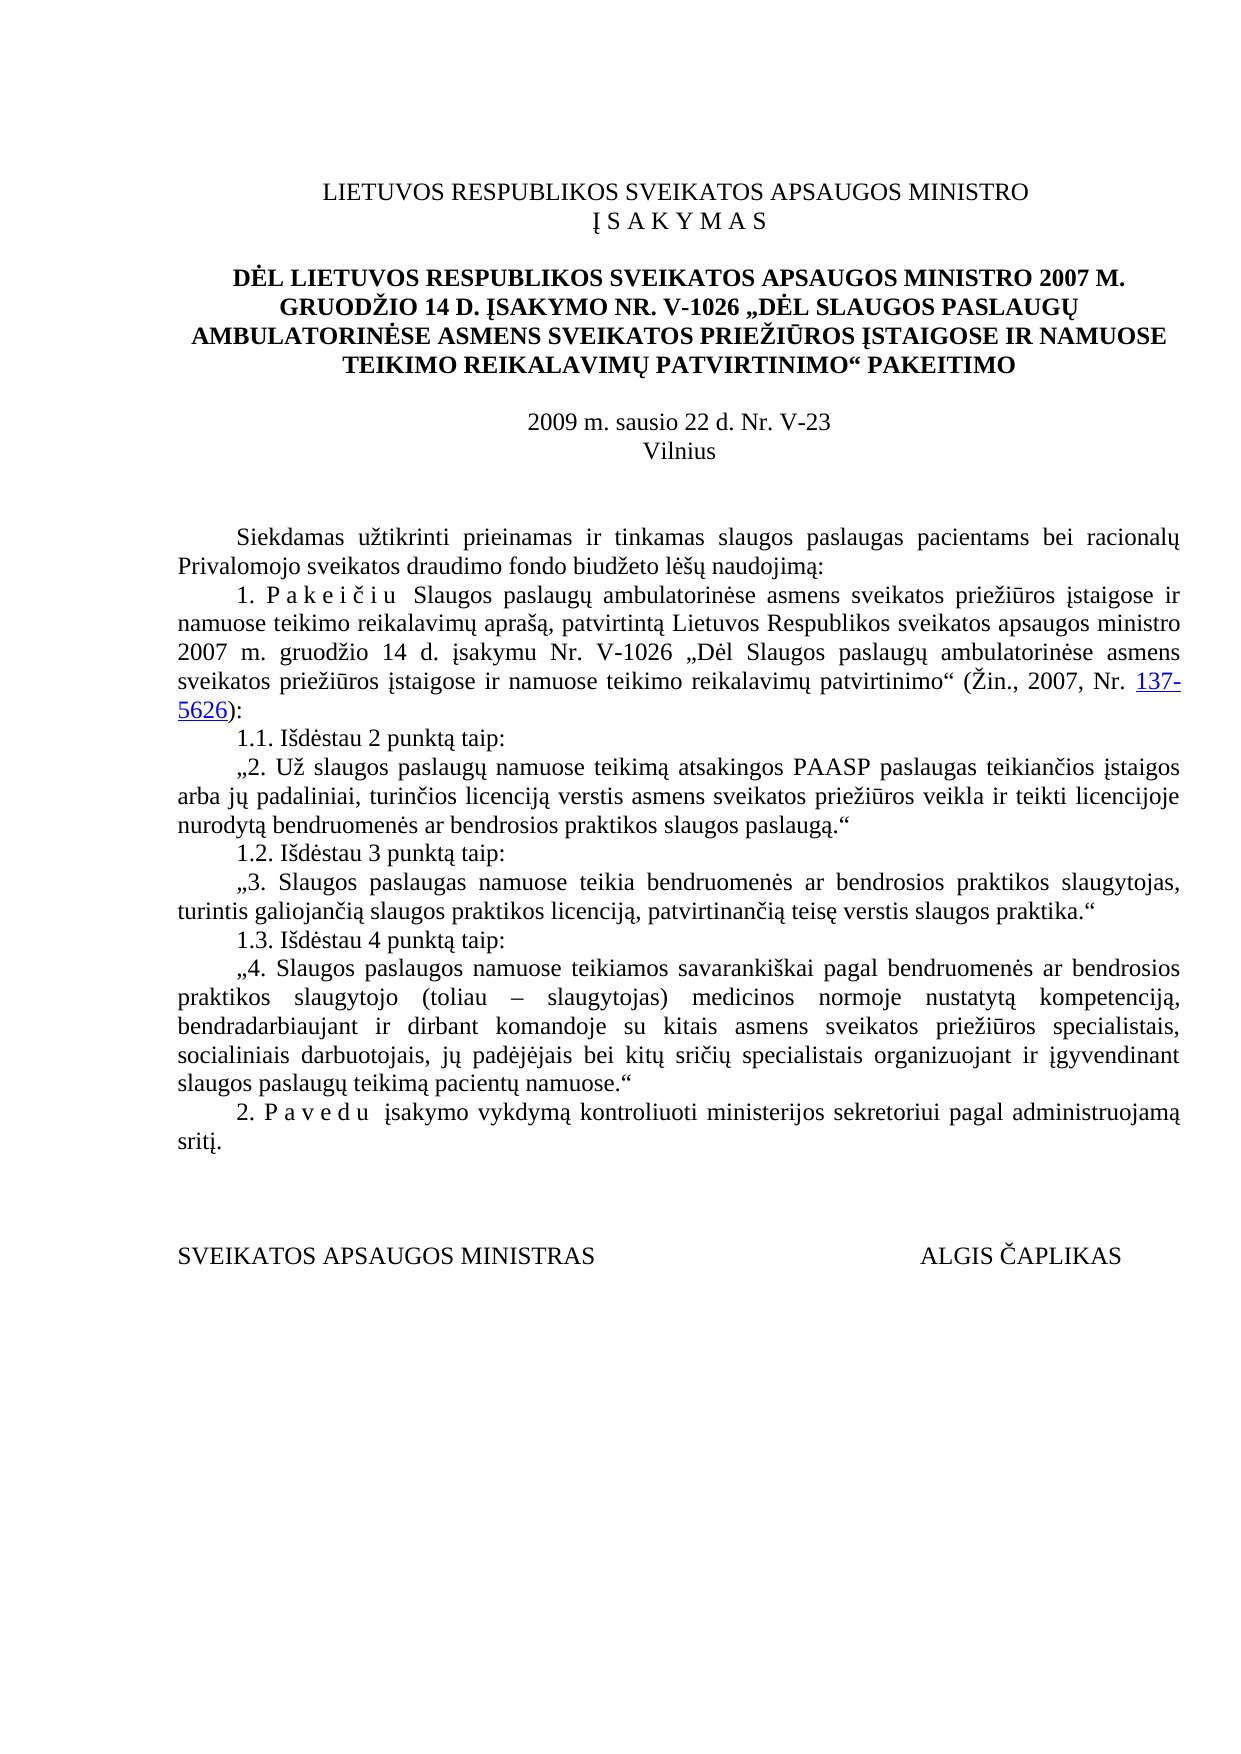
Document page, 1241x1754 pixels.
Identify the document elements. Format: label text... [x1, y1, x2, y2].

text 1. Pakeičiu Slaugos paslaugų ambulatorinėse asmens sveikatos priežiūros įstaigose ir namuose teikimo reikalavimų aprašą, patvirtintą Lietuvos Respublikos sveikatos apsaugos ministro 2007 m. gruodžio 14 d. įsakymu Nr. V-1026 „Dėl Slaugos paslaugų ambulatorinėse asmens sveikatos priežiūros įstaigose ir namuose teikimo reikalavimų patvirtinimo“ (Žin., 2007, Nr. 137-5626): [177, 580, 1181, 723]
text LIETUVOS RESPUBLIKOS SVEIKATOS APSAUGOS MINISTRO [177, 177, 1181, 206]
text „3. Slaugos paslaugas namuose teikia bendruomenės ar bendrosios praktikos slaugytojas, turintis galiojančią slaugos praktikos licenciją, patvirtinančią teisę verstis slaugos praktika.“ [177, 867, 1181, 925]
text 1.1. Išdėstau 2 punktą taip: [177, 723, 1181, 752]
text Vilnius [177, 436, 1181, 465]
text 2009 m. sausio 22 d. Nr. V-23 [177, 407, 1181, 436]
text Siekdamas užtikrinti prieinamas ir tinkamas slaugos paslaugas pacientams bei racionalų Privalomojo sveikatos draudimo fondo biudžeto lėšų naudojimą: [177, 522, 1181, 580]
text „2. Už slaugos paslaugų namuose teikimą atsakingos PAASP paslaugas teikiančios įstaigos arba jų padaliniai, turinčios licenciją verstis asmens sveikatos priežiūros veikla ir teikti licencijoje nurodytą bendruomenės ar bendrosios praktikos slaugos paslaugą.“ [177, 752, 1181, 838]
text 1.3. Išdėstau 4 punktą taip: [177, 925, 1181, 953]
text 1.2. Išdėstau 3 punktą taip: [177, 838, 1181, 867]
text 2. Pavedu įsakymo vykdymą kontroliuoti ministerijos sekretoriui pagal administruojamą sritį. [177, 1097, 1181, 1155]
text SVEIKATOS APSAUGOS MINISTRAS ALGIS ČAPLIKAS [177, 1241, 1181, 1270]
text ĮSAKYMAS [177, 206, 1181, 235]
text DĖL LIETUVOS RESPUBLIKOS SVEIKATOS APSAUGOS MINISTRO 2007 M. GRUODŽIO 14 D. ĮSAKYMO NR. V-1026 „DĖL SLAUGOS PASLAUGŲ AMBULATORINĖSE ASMENS SVEIKATOS PRIEŽIŪROS ĮSTAIGOSE IR NAMUOSE TEIKIMO REIKALAVIMŲ PATVIRTINIMO“ PAKEITIMO [177, 263, 1181, 378]
text „4. Slaugos paslaugos namuose teikiamos savarankiškai pagal bendruomenės ar bendrosios praktikos slaugytojo (toliau – slaugytojas) medicinos normoje nustatytą kompetenciją, bendradarbiaujant ir dirbant komandoje su kitais asmens sveikatos priežiūros specialistais, socialiniais darbuotojais, jų padėjėjais bei kitų sričių specialistais organizuojant ir įgyvendinant slaugos paslaugų teikimą pacientų namuose.“ [177, 953, 1181, 1097]
